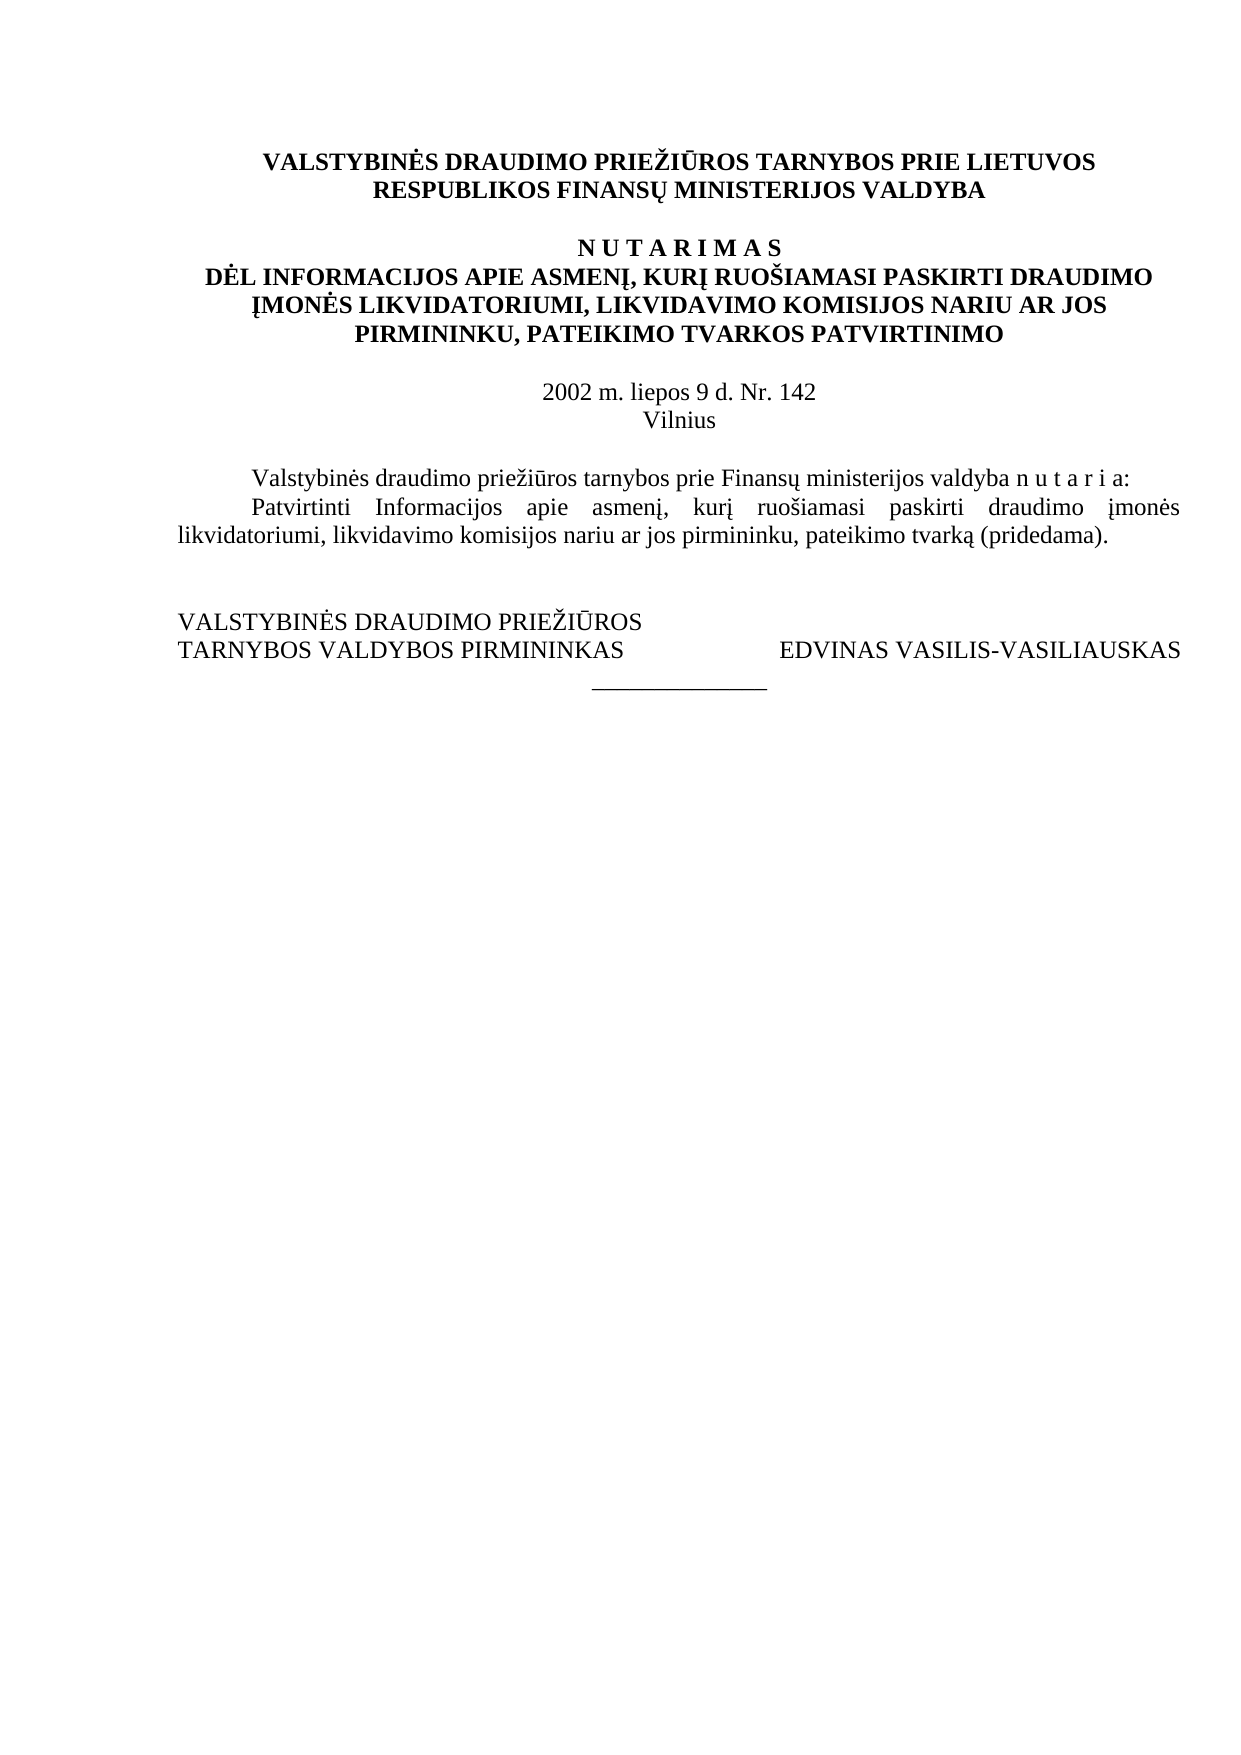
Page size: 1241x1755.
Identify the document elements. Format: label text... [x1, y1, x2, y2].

text DĖL INFORMACIJOS APIE ASMENĮ, KURĮ RUOŠIAMASI PASKIRTI DRAUDIMO ĮMONĖS LIKVIDATORIUMI, LIKVIDAVIMO KOMISIJOS NARIU AR JOS PIRMININKU, PATEIKIMO TVARKOS PATVIRTINIMO [177, 262, 1181, 348]
text N U T A R I M A S [177, 233, 1181, 262]
text VALSTYBINĖS DRAUDIMO PRIEŽIŪROS [177, 607, 1181, 636]
text Valstybinės draudimo priežiūros tarnybos prie Finansų ministerijos valdyba nutaria: [177, 463, 1181, 492]
text Patvirtinti Informacijos apie asmenį, kurį ruošiamasi paskirti draudimo įmonės likvidatoriumi, likvidavimo komisijos nariu ar jos pirmininku, pateikimo tvarką (pridedama). [177, 492, 1181, 549]
text VALSTYBINĖS DRAUDIMO PRIEŽIŪROS TARNYBOS PRIE LIETUVOS RESPUBLIKOS FINANSŲ MINISTERIJOS VALDYBA [177, 147, 1181, 204]
text 2002 m. liepos 9 d. Nr. 142 [177, 377, 1181, 406]
text Vilnius [177, 406, 1181, 434]
text TARNYBOS VALDYBOS PIRMININKAS EDVINAS VASILIS-VASILIAUSKAS [177, 636, 1181, 664]
text ______________ [177, 664, 1181, 693]
